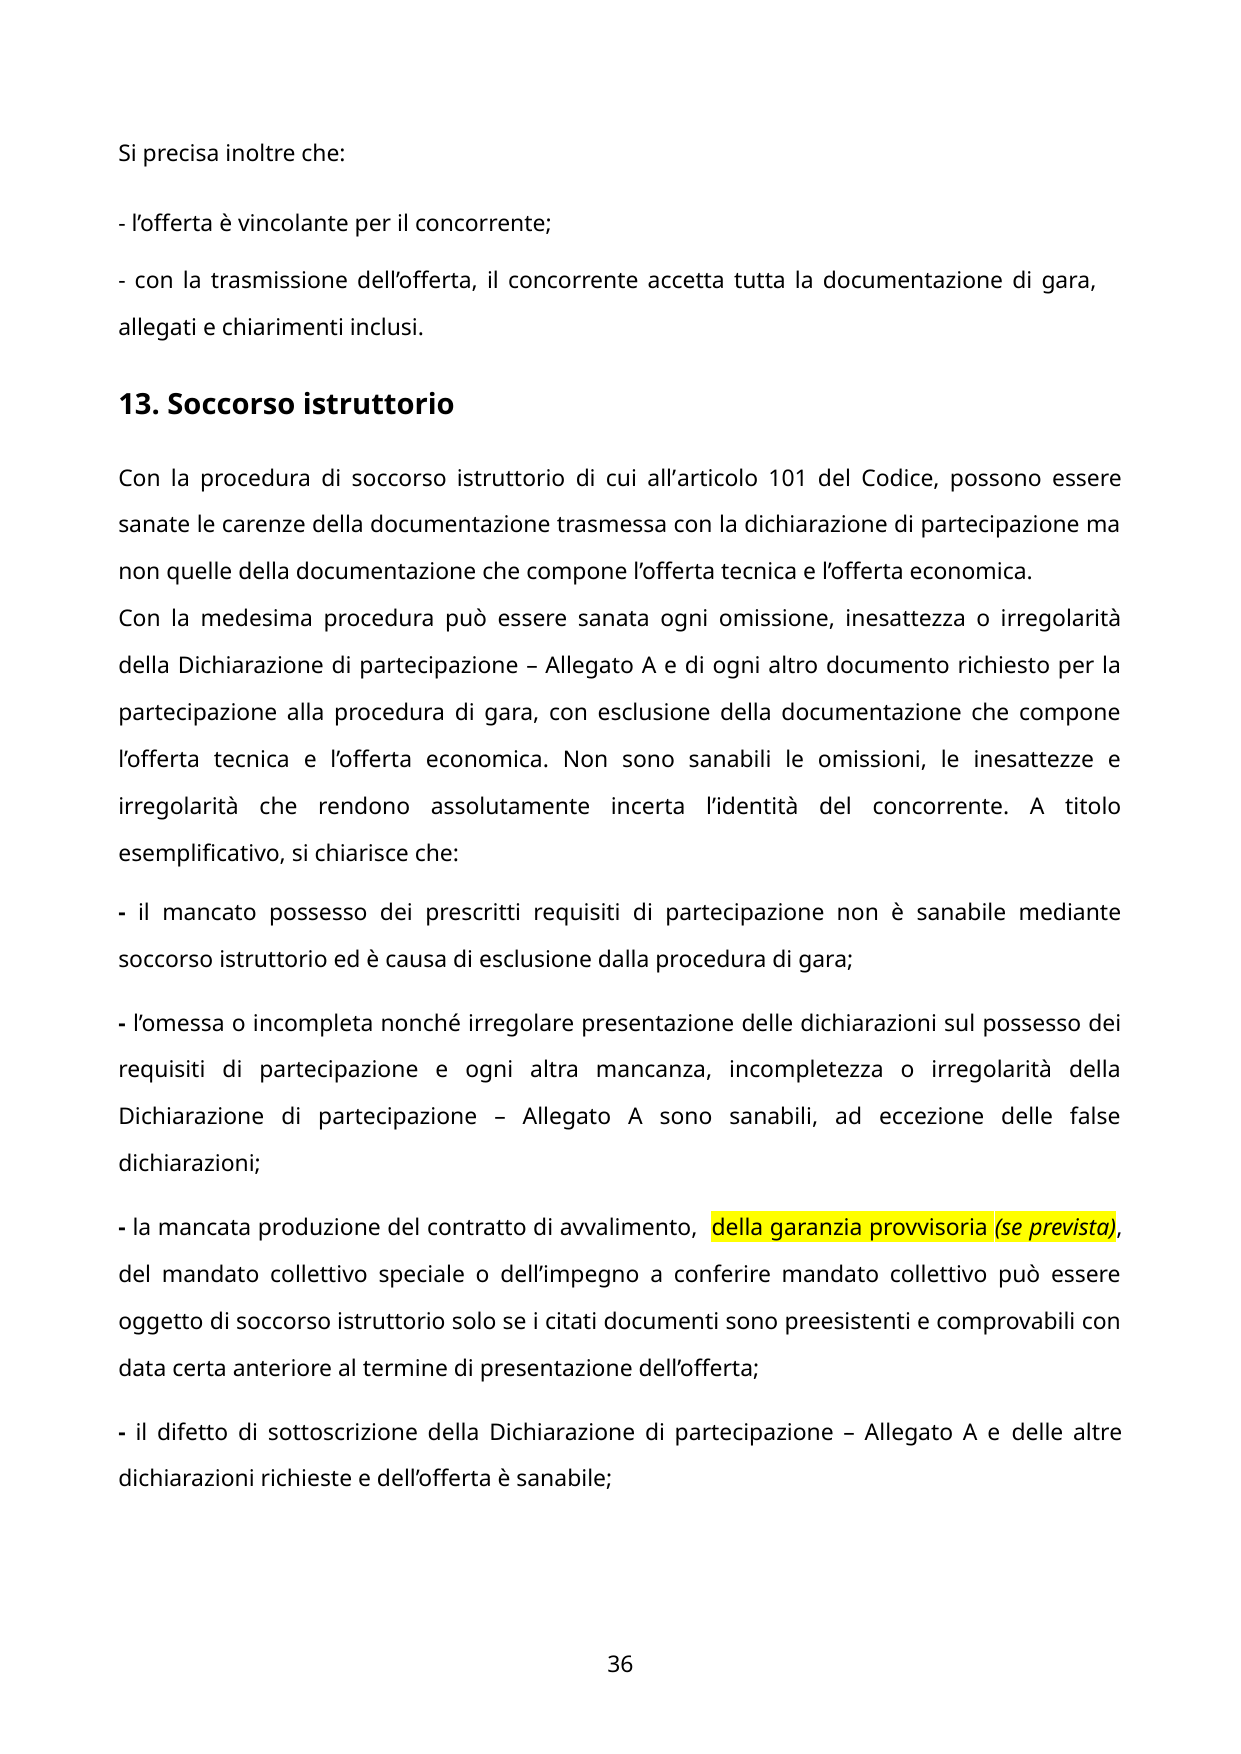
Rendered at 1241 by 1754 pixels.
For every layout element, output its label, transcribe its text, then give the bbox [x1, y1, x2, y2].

text - l’omessa o incompleta nonché irregolare presentazione delle dichiarazioni sul possesso dei requisiti di partecipazione e ogni altra mancanza, incompletezza o irregolarità della Dichiarazione di partecipazione – Allegato A sono sanabili, ad eccezione delle false dichiarazioni; [118, 1007, 1122, 1178]
list - l’offerta è vincolante per il concorrente; [118, 207, 1122, 238]
text - il difetto di sottoscrizione della Dichiarazione di partecipazione – Allegato A e delle altre dichiarazioni richieste e dell’offerta è sanabile; [118, 1416, 1122, 1494]
text Si precisa inoltre che: [118, 137, 1122, 168]
text Con la medesima procedura può essere sanata ogni omissione, inesattezza o irregolarità della Dichiarazione di partecipazione – Allegato A e di ogni altro documento richiesto per la partecipazione alla procedura di gara, con esclusione della documentazione che compone l’offerta tecnica e l’offerta economica. Non sono sanabili le omissioni, le inesattezze e irregolarità che rendono assolutamente incerta l’identità del concorrente. A titolo esemplificativo, si chiarisce che: [118, 602, 1122, 868]
text Con la procedura di soccorso istruttorio di cui all’articolo 101 del Codice, possono essere sanate le carenze della documentazione trasmessa con la dichiarazione di partecipazione ma non quelle della documentazione che compone l’offerta tecnica e l’offerta economica. [118, 461, 1122, 586]
text - il mancato possesso dei prescritti requisiti di partecipazione non è sanabile mediante soccorso istruttorio ed è causa di esclusione dalla procedura di gara; [118, 896, 1122, 974]
list - con la trasmissione dell’offerta, il concorrente accetta tutta la documentazione di gara, allegati e chiarimenti inclusi. [118, 264, 1098, 343]
text - la mancata produzione del contratto di avvalimento, della garanzia provvisoria (se prevista), del mandato collettivo speciale o dell’impegno a conferire mandato collettivo può essere oggetto di soccorso istruttorio solo se i citati documenti sono preesistenti e comprovabili con data certa anteriore al termine di presentazione dell’offerta; [118, 1211, 1122, 1383]
subtitle 13. Soccorso istruttorio [118, 383, 1122, 423]
